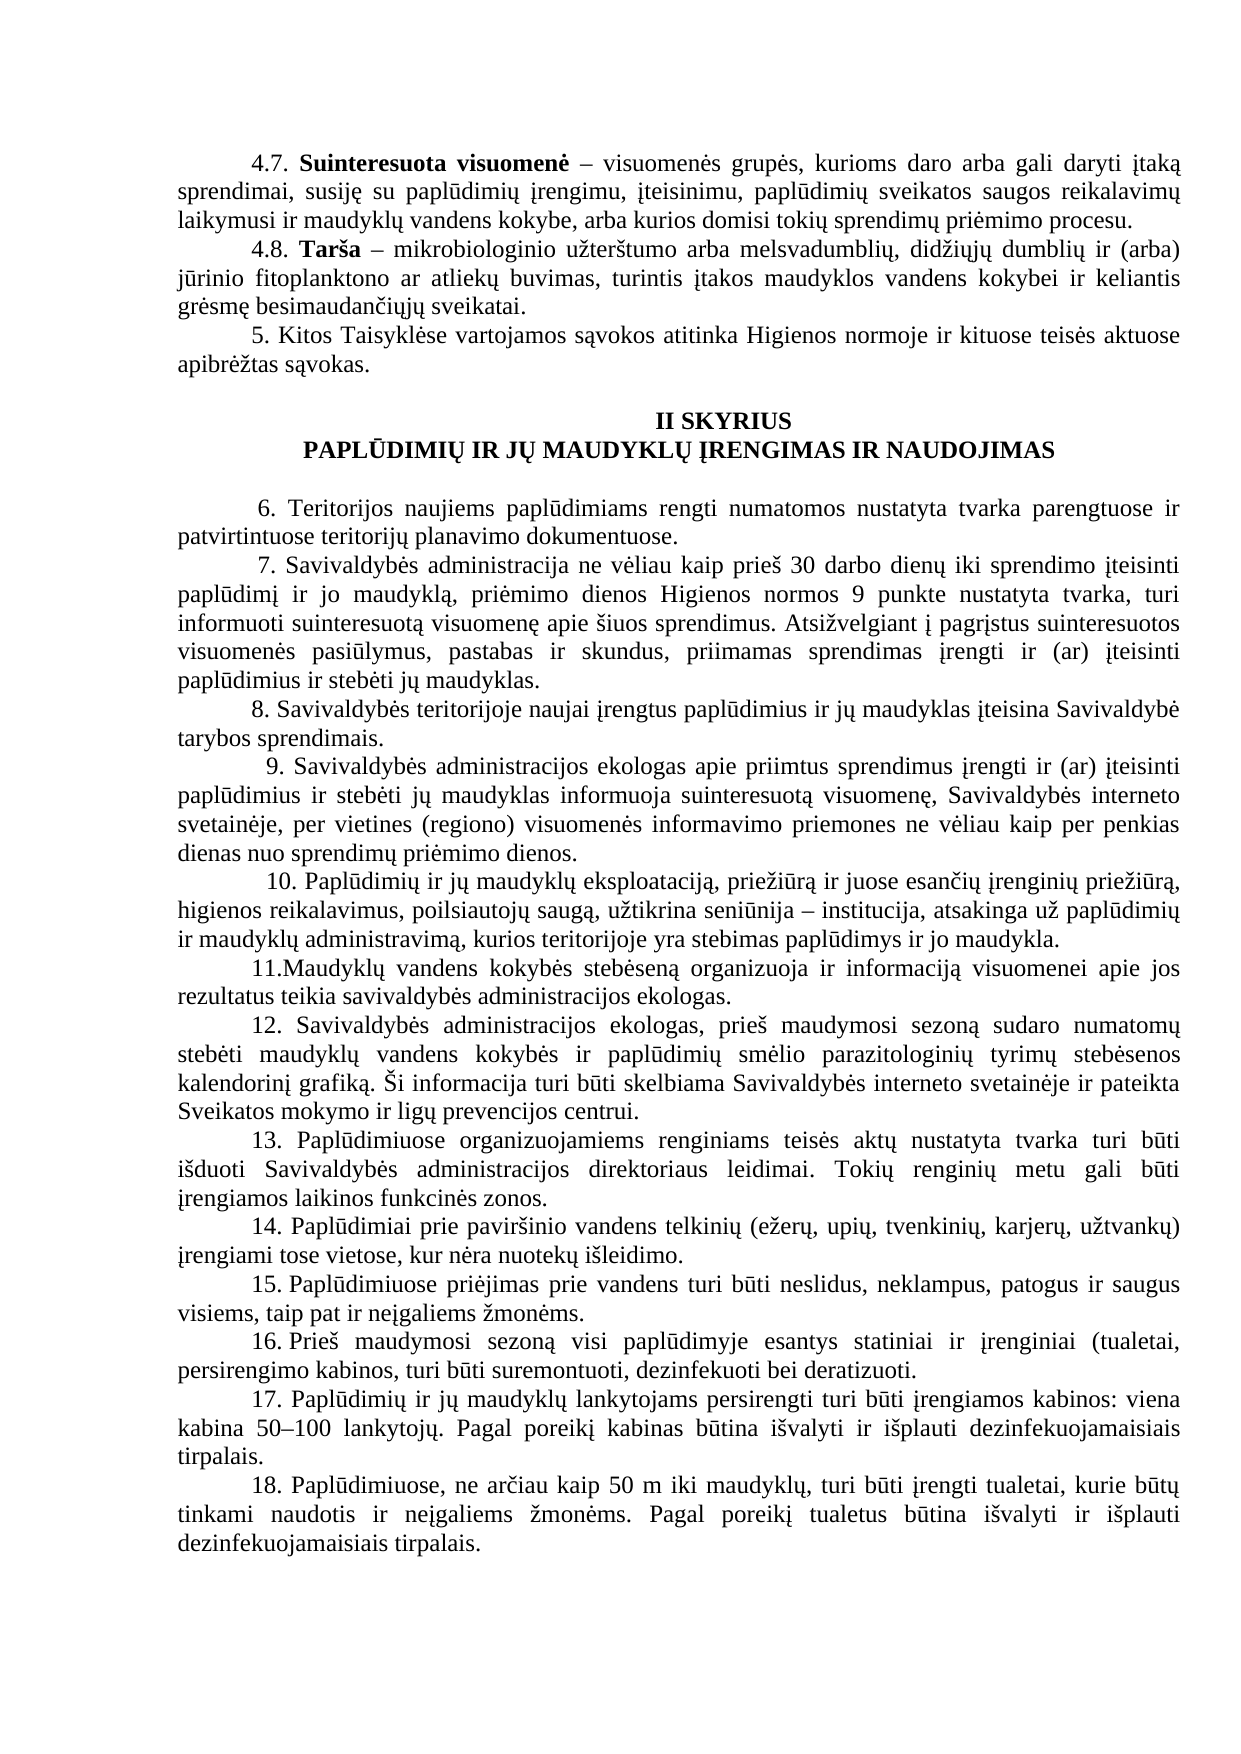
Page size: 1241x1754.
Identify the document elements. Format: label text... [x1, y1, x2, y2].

text 12. Savivaldybės administracijos ekologas, prieš maudymosi sezoną sudaro numatomų stebėti maudyklų vandens kokybės ir paplūdimių smėlio parazitologinių tyrimų stebėsenos kalendorinį grafiką. Ši informacija turi būti skelbiama Savivaldybės interneto svetainėje ir pateikta Sveikatos mokymo ir ligų prevencijos centrui. [177, 1010, 1181, 1125]
text 4.8. Tarša – mikrobiologinio užterštumo arba melsvadumblių, didžiųjų dumblių ir (arba) jūrinio fitoplanktono ar atliekų buvimas, turintis įtakos maudyklos vandens kokybei ir keliantis grėsmę besimaudančiųjų sveikatai. [177, 234, 1181, 320]
text 13. Paplūdimiuose organizuojamiems renginiams teisės aktų nustatyta tvarka turi būti išduoti Savivaldybės administracijos direktoriaus leidimai. Tokių renginių metu gali būti įrengiamos laikinos funkcinės zonos. [177, 1125, 1181, 1211]
text II SKYRIUS [177, 406, 1181, 435]
text 8. Savivaldybės teritorijoje naujai įrengtus paplūdimius ir jų maudyklas įteisina Savivaldybė tarybos sprendimais. [177, 694, 1181, 751]
text 4.7. Suinteresuota visuomenė – visuomenės grupės, kurioms daro arba gali daryti įtaką sprendimai, susiję su paplūdimių įrengimu, įteisinimu, paplūdimių sveikatos saugos reikalavimų laikymusi ir maudyklų vandens kokybe, arba kurios domisi tokių sprendimų priėmimo procesu. [177, 148, 1181, 234]
text 7. Savivaldybės administracija ne vėliau kaip prieš 30 darbo dienų iki sprendimo įteisinti paplūdimį ir jo maudyklą, priėmimo dienos Higienos normos 9 punkte nustatyta tvarka, turi informuoti suinteresuotą visuomenę apie šiuos sprendimus. Atsižvelgiant į pagrįstus suinteresuotos visuomenės pasiūlymus, pastabas ir skundus, priimamas sprendimas įrengti ir (ar) įteisinti paplūdimius ir stebėti jų maudyklas. [177, 550, 1181, 694]
text 16. Prieš maudymosi sezoną visi paplūdimyje esantys statiniai ir įrenginiai (tualetai, persirengimo kabinos, turi būti suremontuoti, dezinfekuoti bei deratizuoti. [177, 1326, 1181, 1384]
text 5. Kitos Taisyklėse vartojamos sąvokos atitinka Higienos normoje ir kituose teisės aktuose apibrėžtas sąvokas. [177, 320, 1181, 378]
text 10. Paplūdimių ir jų maudyklų eksploataciją, priežiūrą ir juose esančių įrenginių priežiūrą, higienos reikalavimus, poilsiautojų saugą, užtikrina seniūnija – institucija, atsakinga už paplūdimių ir maudyklų administravimą, kurios teritorijoje yra stebimas paplūdimys ir jo maudykla. [177, 866, 1181, 953]
text 15. Paplūdimiuose priėjimas prie vandens turi būti neslidus, neklampus, patogus ir saugus visiems, taip pat ir neįgaliems žmonėms. [177, 1269, 1181, 1326]
text 18. Paplūdimiuose, ne arčiau kaip 50 m iki maudyklų, turi būti įrengti tualetai, kurie būtų tinkami naudotis ir neįgaliems žmonėms. Pagal poreikį tualetus būtina išvalyti ir išplauti dezinfekuojamaisiais tirpalais. [177, 1470, 1181, 1556]
text 9. Savivaldybės administracijos ekologas apie priimtus sprendimus įrengti ir (ar) įteisinti paplūdimius ir stebėti jų maudyklas informuoja suinteresuotą visuomenę, Savivaldybės interneto svetainėje, per vietines (regiono) visuomenės informavimo priemones ne vėliau kaip per penkias dienas nuo sprendimų priėmimo dienos. [177, 751, 1181, 866]
text 14. Paplūdimiai prie paviršinio vandens telkinių (ežerų, upių, tvenkinių, karjerų, užtvankų) įrengiami tose vietose, kur nėra nuotekų išleidimo. [177, 1211, 1181, 1269]
text 6. Teritorijos naujiems paplūdimiams rengti numatomos nustatyta tvarka parengtuose ir patvirtintuose teritorijų planavimo dokumentuose. [177, 493, 1181, 550]
text PAPLŪDIMIŲ IR JŲ MAUDYKLŲ ĮRENGIMAS IR NAUDOJIMAS [177, 435, 1181, 464]
text 17. Paplūdimių ir jų maudyklų lankytojams persirengti turi būti įrengiamos kabinos: viena kabina 50–100 lankytojų. Pagal poreikį kabinas būtina išvalyti ir išplauti dezinfekuojamaisiais tirpalais. [177, 1384, 1181, 1470]
text 11.Maudyklų vandens kokybės stebėseną organizuoja ir informaciją visuomenei apie jos rezultatus teikia savivaldybės administracijos ekologas. [177, 953, 1181, 1010]
